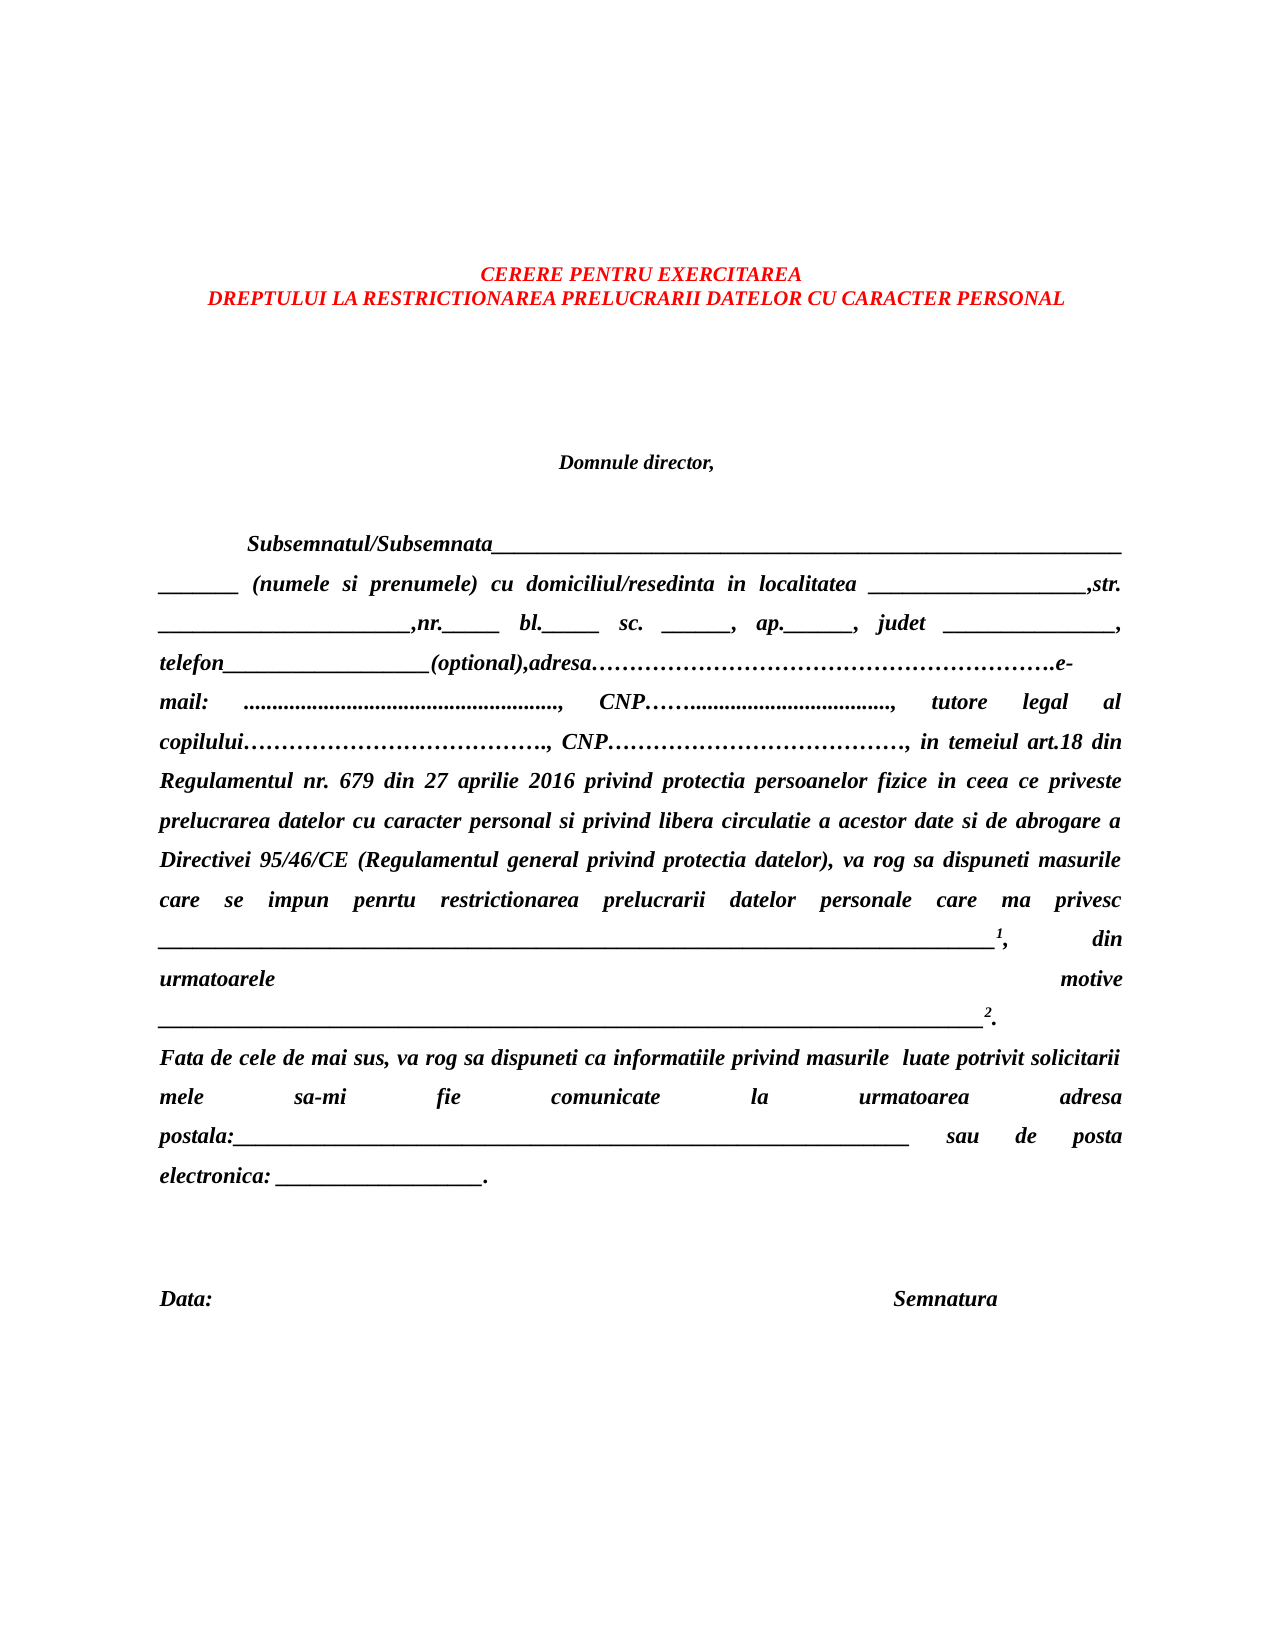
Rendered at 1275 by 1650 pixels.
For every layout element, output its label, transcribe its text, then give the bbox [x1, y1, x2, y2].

text DREPTULUI LA RESTRICTIONAREA PRELUCRARII DATELOR CU CARACTER PERSONAL [150, 286, 1125, 310]
text Data: Semnatura [159, 1286, 1125, 1312]
text Domnule director, [150, 450, 1125, 474]
text Subsemnatul/Subsemnata______________________________________________________________ (numele si prenumele) cu domiciliul/resedinta in localitatea ___________________,str. ______________________,nr._____ bl._____ sc. ______, ap.______, judet _______________, telefon__________________(optional),adresa…………………………………………………….e-mail: ......................................................., CNP……..................................., tutore legal al copilului…………………………………., CNP…………………………………, in temeiul art.18 din Regulamentul nr. 679 din 27 aprilie 2016 privind protectia persoanelor fizice in ceea ce priveste prelucrarea datelor cu caracter personal si privind libera circulatie a acestor date si de abrogare a Directivei 95/46/CE (Regulamentul general privind protectia datelor), va rog sa dispuneti masurile care se impun penrtu restrictionarea prelucrarii datelor personale care ma privesc _________________________________________________________________________1, din urmatoarele motive ________________________________________________________________________2. [159, 530, 1125, 1031]
text Fata de cele de mai sus, va rog sa dispuneti ca informatiile privind masurile luate potrivit solicitarii mele sa-mi fie comunicate la urmatoarea adresa postala:___________________________________________________________ sau de posta electronica: __________________. [159, 1044, 1125, 1188]
text CERERE PENTRU EXERCITAREA [159, 262, 1125, 286]
